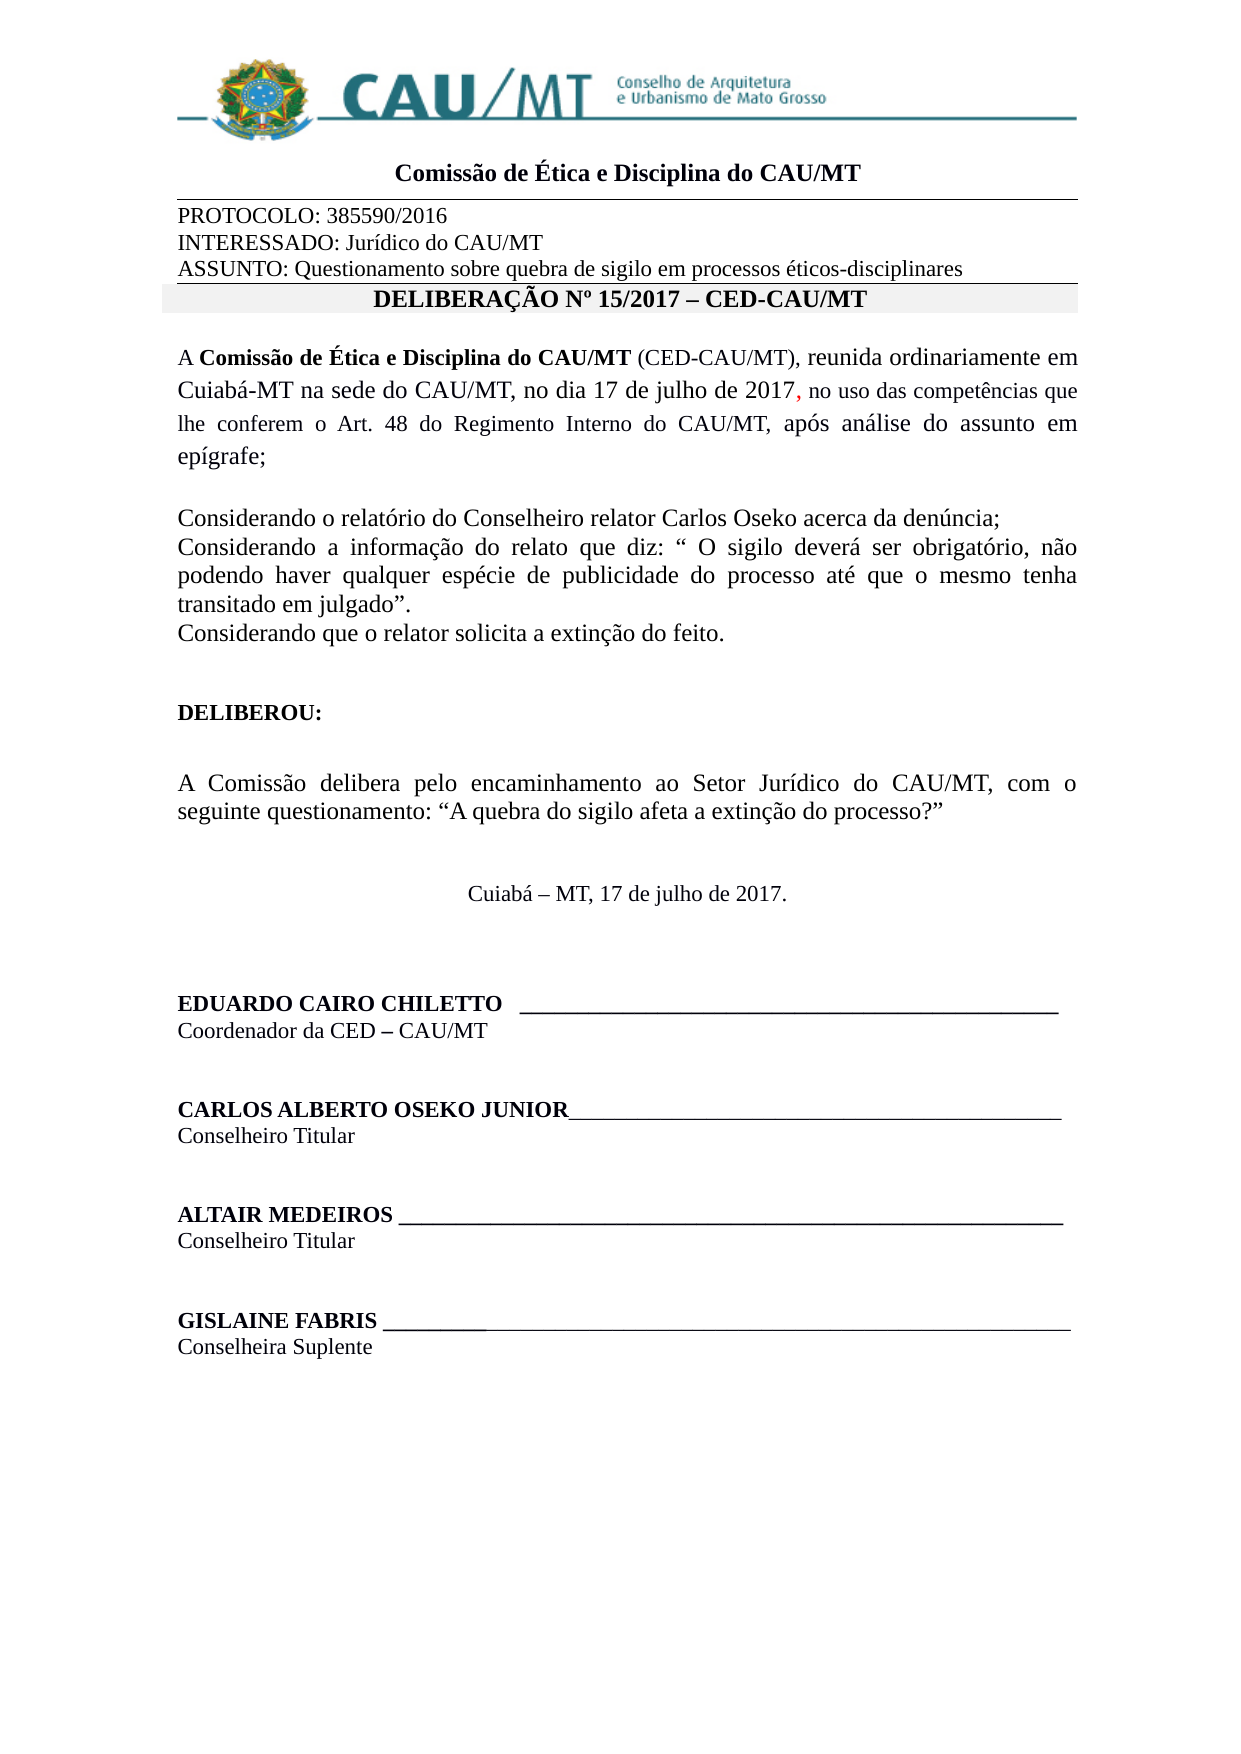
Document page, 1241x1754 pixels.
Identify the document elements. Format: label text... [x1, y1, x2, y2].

text GISLAINE FABRIS ____________________________________________________________ [177, 1307, 1078, 1333]
text INTERESSADO: Jurídico do CAU/MT [177, 229, 1078, 252]
text EDUARDO CAIRO CHILETTO _______________________________________________ [177, 990, 1078, 1017]
text ALTAIR MEDEIROS __________________________________________________________ [177, 1201, 1078, 1228]
text Cuiabá – MT, 17 de julho de 2017. [177, 880, 1078, 907]
text DELIBERAÇÃO Nº 15/2017 – CED-CAU/MT [162, 284, 1078, 313]
text Comissão de Ética e Disciplina do CAU/MT [177, 158, 1078, 187]
text Coordenador da CED – CAU/MT [177, 1017, 1078, 1043]
text ASSUNTO: Questionamento sobre quebra de sigilo em processos éticos-disciplinares [177, 252, 1078, 283]
text A Comissão de Ética e Disciplina do CAU/MT (CED-CAU/MT), reunida ordinariamente em Cuiabá-MT na sede do CAU/MT, no dia 17 de julho de 2017, no uso das competências que lhe conferem o Art. 48 do Regimento Interno do CAU/MT, após análise do assunto em epígrafe; [177, 342, 1078, 470]
text Conselheira Suplente [177, 1333, 1078, 1359]
text Considerando a informação do relato que diz: “ O sigilo deverá ser obrigatório, não podendo haver qualquer espécie de publicidade do processo até que o mesmo tenha transitado em julgado”. [177, 532, 1078, 618]
text Considerando o relatório do Conselheiro relator Carlos Oseko acerca da denúncia; [177, 503, 1078, 532]
text Conselheiro Titular [177, 1122, 1078, 1148]
text A Comissão delibera pelo encaminhamento ao Setor Jurídico do CAU/MT, com o seguinte questionamento: “A quebra do sigilo afeta a extinção do processo?” [177, 768, 1078, 825]
text Conselheiro Titular [177, 1228, 1078, 1254]
text PROTOCOLO: 385590/2016 [177, 200, 1078, 229]
text DELIBEROU: [177, 699, 1078, 726]
text CARLOS ALBERTO OSEKO JUNIOR___________________________________________ [177, 1096, 1078, 1122]
text Considerando que o relator solicita a extinção do feito. [177, 618, 1078, 647]
